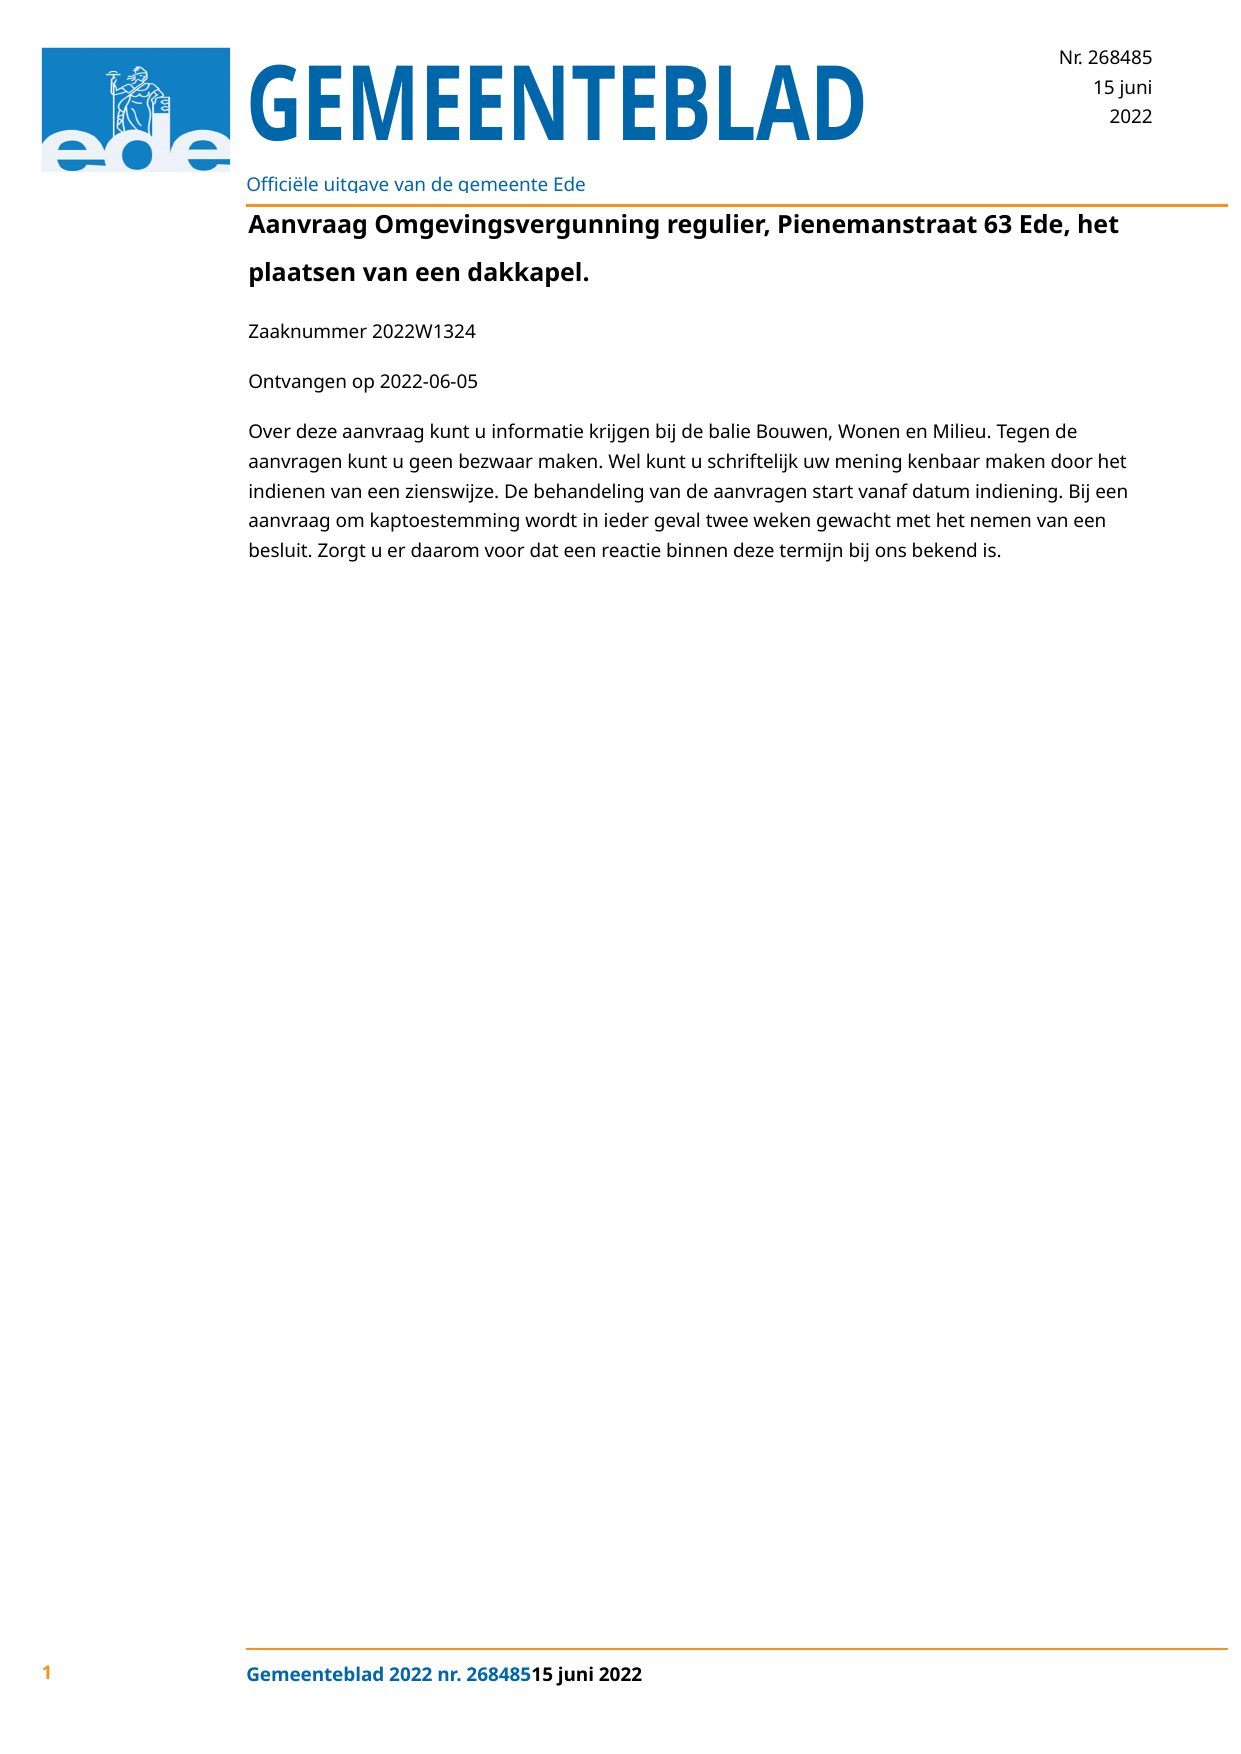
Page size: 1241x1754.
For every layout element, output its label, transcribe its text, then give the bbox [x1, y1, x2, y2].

text Ontvangen op 2022-06-05 [248, 368, 1152, 394]
text Over deze aanvraag kunt u informatie krijgen bij de balie Bouwen, Wonen en Milieu. Tegen de aanvragen kunt u geen bezwaar maken. Wel kunt u schriftelijk uw mening kenbaar maken door het indienen van een zienswijze. De behandeling van de aanvragen start vanaf datum indiening. Bij een aanvraag om kaptoestemming wordt in ieder geval twee weken gewacht met het nemen van een besluit. Zorgt u er daarom voor dat een reactie binnen deze termijn bij ons bekend is. [248, 419, 1152, 563]
text Zaaknummer 2022W1324 [248, 318, 1152, 344]
text Aanvraag Omgevingsvergunning regulier, Pienemanstraat 63 Ede, het plaatsen van een dakkapel. [248, 207, 1152, 288]
picture [41, 47, 231, 172]
